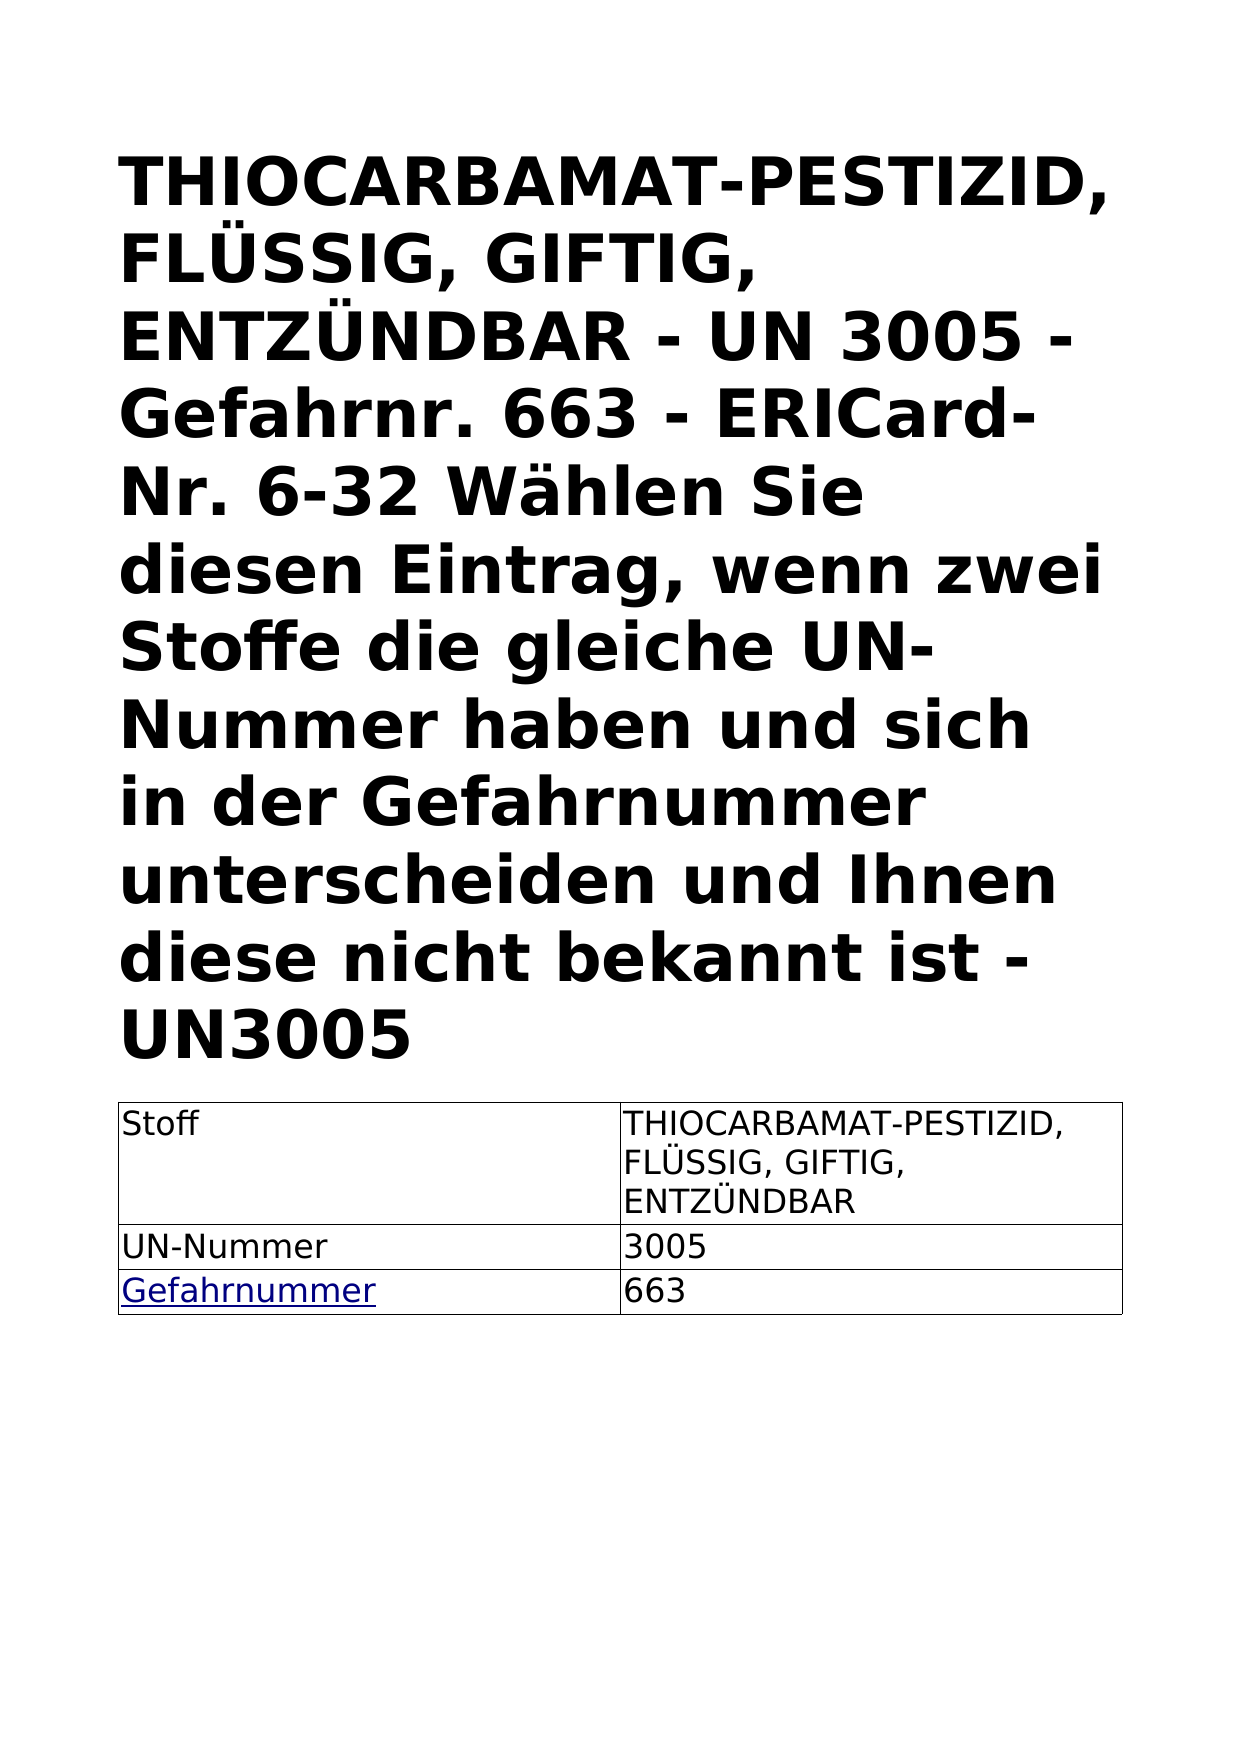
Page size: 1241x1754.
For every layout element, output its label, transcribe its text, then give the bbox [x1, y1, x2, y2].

table_cell Gefahrnummer [119, 1270, 620, 1314]
table_cell UN-Nummer [119, 1225, 620, 1269]
table_cell 663 [621, 1270, 1122, 1314]
table_header THIOCARBAMAT-PESTIZID, FLÜSSIG, GIFTIG, ENTZÜNDBAR [621, 1103, 1122, 1224]
table_header Stoff [119, 1103, 620, 1224]
table_cell 3005 [621, 1225, 1122, 1269]
subtitle THIOCARBAMAT-PESTIZID, FLÜSSIG, GIFTIG, ENTZÜNDBAR - UN 3005 - Gefahrnr. 663 - ERICard-Nr. 6-32 Wählen Sie diesen Eintrag, wenn zwei Stoffe die gleiche UN-Nummer haben und sich in der Gefahrnummer unterscheiden und Ihnen diese nicht bekannt ist - UN3005 [118, 143, 1122, 1074]
